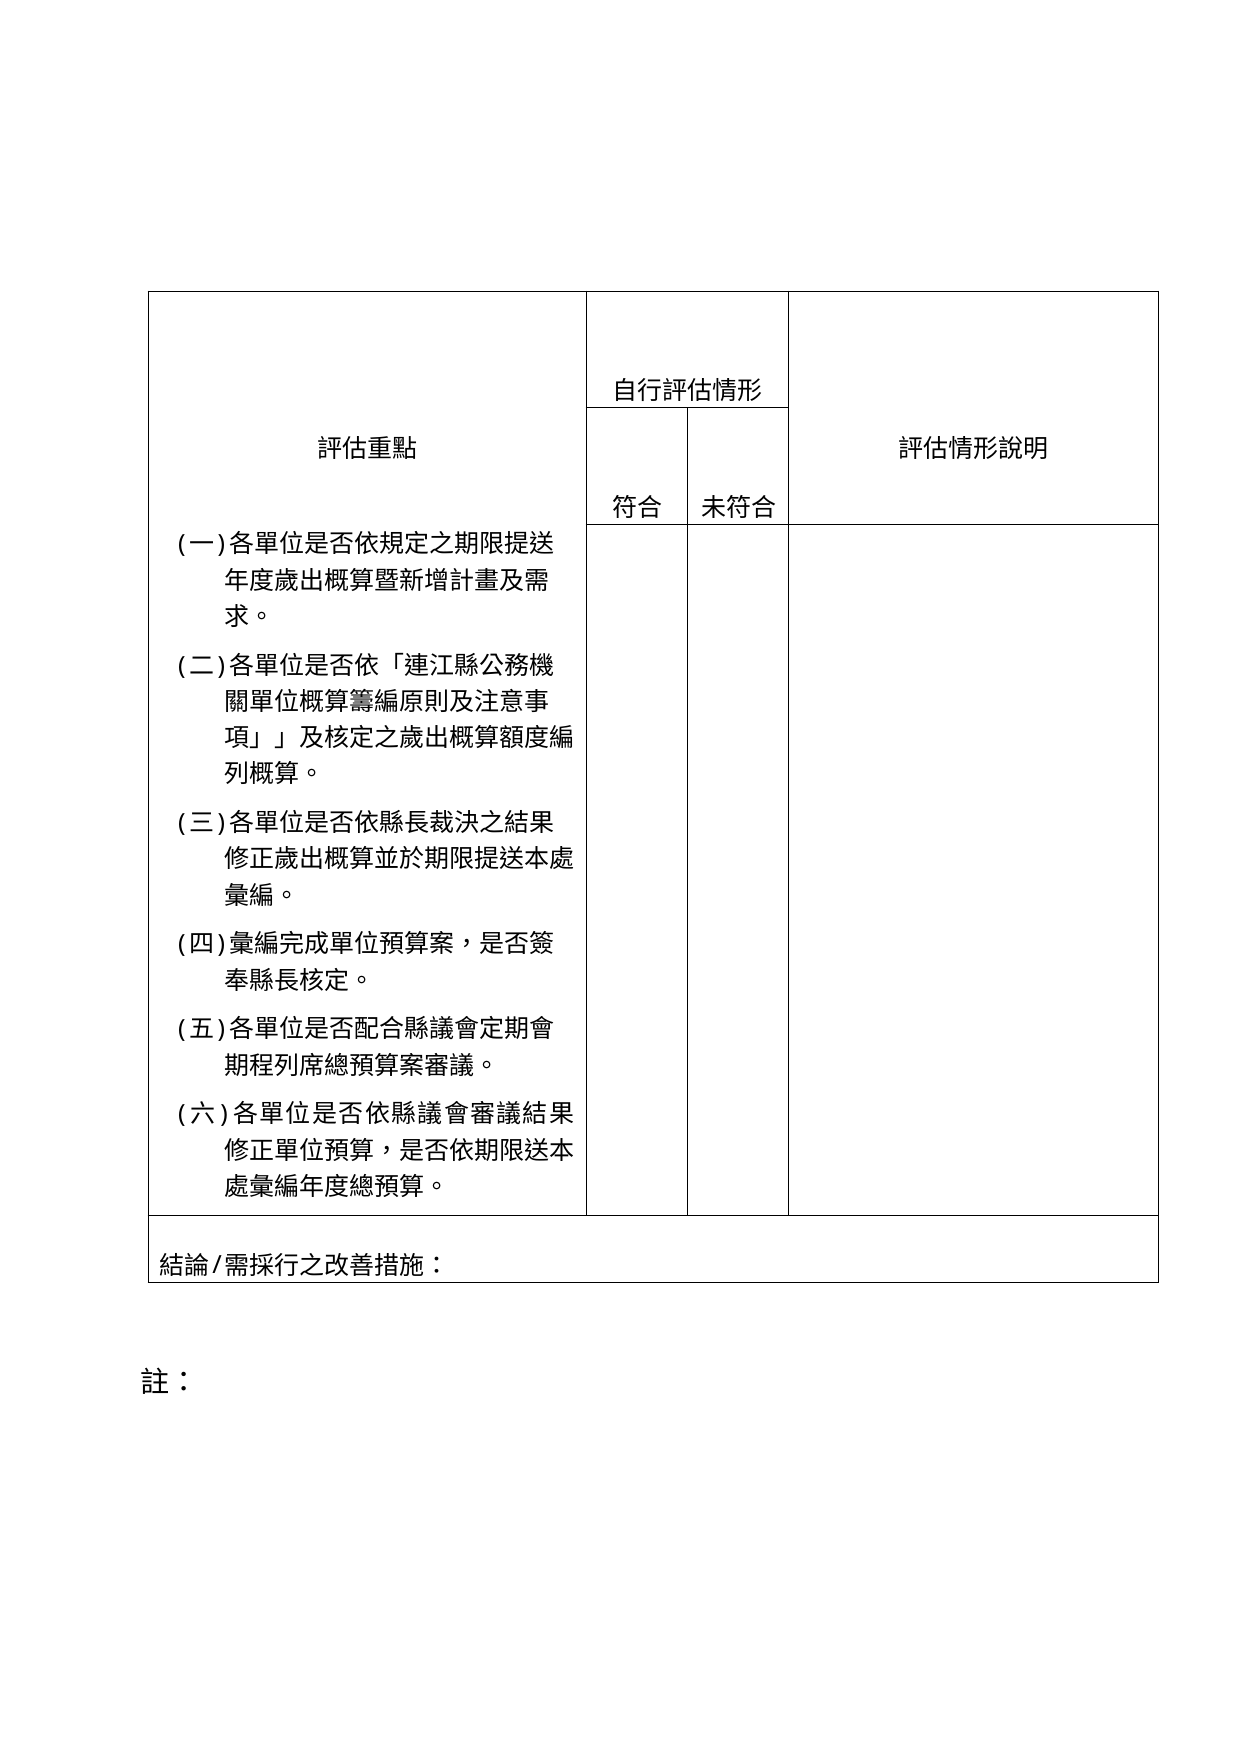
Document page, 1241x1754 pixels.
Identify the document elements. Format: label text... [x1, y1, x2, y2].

table_cell (一)各單位是否依規定之期限提送年度歲出概算暨新增計畫及需求。 (二)各單位是否依「連江縣公務機關單位概算籌編原則及注意事項」」及核定之歲出概算額度編列概算。 (三)各單位是否依縣長裁決之結果修正歲出概算並於期限提送本處彙編。 (四)彙編完成單位預算案，是否簽奉縣長核定。 (五)各單位是否配合縣議會定期會期程列席總預算案審議。 (六)各單位是否依縣議會審議結果修正單位預算，是否依期限送本處彙編年度總預算。 [149, 524, 586, 1215]
table_cell 符合 [587, 408, 687, 524]
table_header 評估情形說明 [789, 292, 1158, 524]
table_cell [688, 525, 788, 1215]
table_header 自行評估情形 [587, 292, 788, 407]
table_cell [789, 525, 1158, 1215]
table_cell 結論/需採行之改善措施： [149, 1216, 1158, 1282]
table_header 評估重點 [149, 292, 586, 524]
table_cell [587, 525, 687, 1215]
table_cell 未符合 [688, 408, 788, 524]
text 註： [140, 1341, 1122, 1399]
